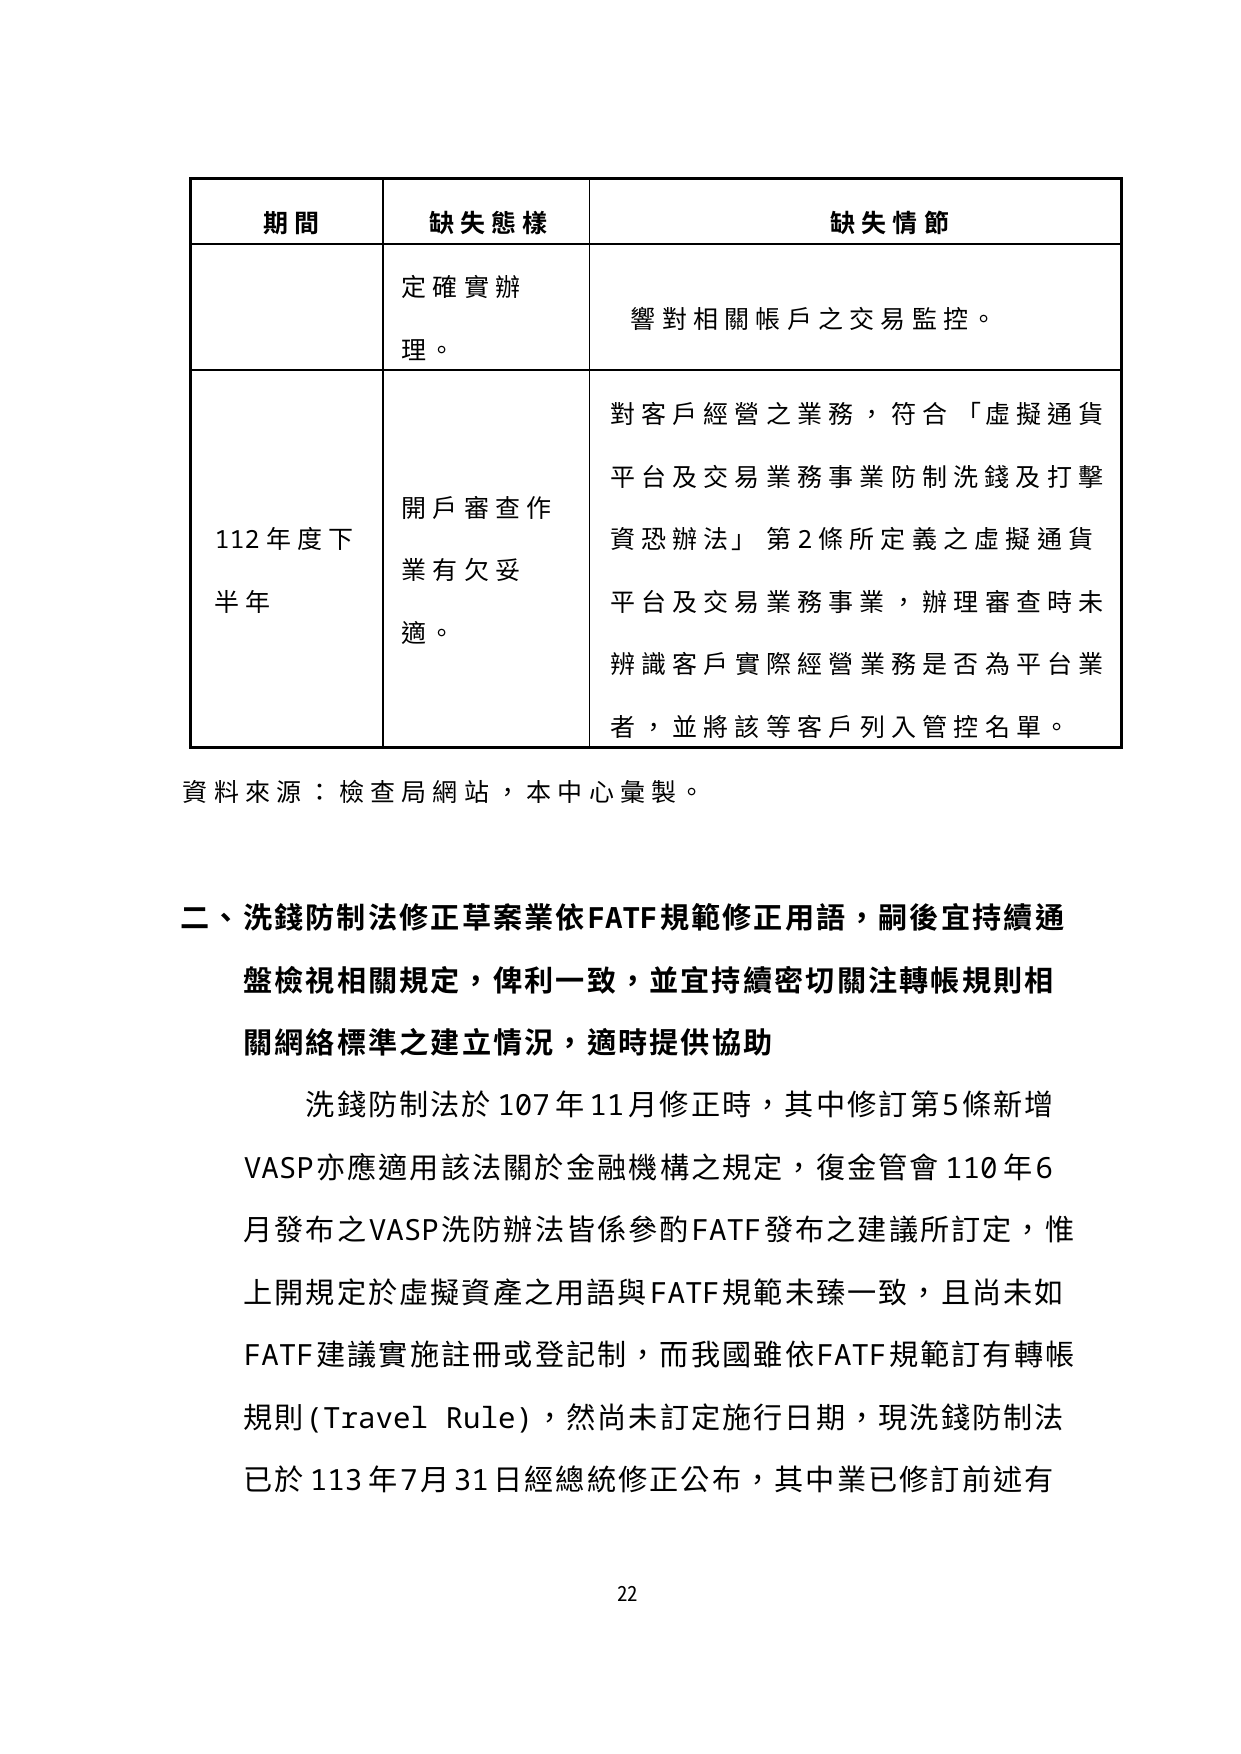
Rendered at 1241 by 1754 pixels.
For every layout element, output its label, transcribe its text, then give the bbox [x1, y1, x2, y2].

table_cell 開戶審查作業有欠妥適。 [384, 371, 589, 746]
table_cell 112年度下半年 [192, 371, 382, 746]
text 資料來源：檢查局網站，本中心彙製。 [179, 749, 1075, 812]
table_cell [192, 245, 382, 369]
table_header 缺失態樣 [384, 180, 589, 243]
text 二、洗錢防制法修正草案業依FATF規範修正用語，嗣後宜持續通盤檢視相關規定，俾利一致，並宜持續密切關注轉帳規則相關網絡標準之建立情況，適時提供協助 [179, 874, 1075, 1062]
table_header 期間 [192, 180, 382, 243]
table_cell 定確實辦理。 [384, 245, 589, 369]
table_cell 對客戶經營之業務，符合「虛擬通貨平台及交易業務事業防制洗錢及打擊資恐辦法」第2條所定義之虛擬通貨平台及交易業務事業，辦理審查時未辨識客戶實際經營業務是否為平台業者，並將該等客戶列入管控名單。 [590, 371, 1120, 746]
table_cell 響對相關帳戶之交易監控。 [590, 245, 1120, 369]
text 洗錢防制法於107年11月修正時，其中修訂第5條新增VASP亦應適用該法關於金融機構之規定，復金管會110年6月發布之VASP洗防辦法皆係參酌FATF發布之建議所訂定，惟上開規定於虛擬資產之用語與FATF規範未臻一致，且尚未如FATF建議實施註冊或登記制，而我國雖依FATF規範訂有轉帳規則(Travel Rule)，然尚未訂定施行日期，現洗錢防制法已於113年7月31日經總統修正公布，其中業已修訂前述有 [238, 1062, 1075, 1499]
table_header 缺失情節 [590, 180, 1120, 243]
